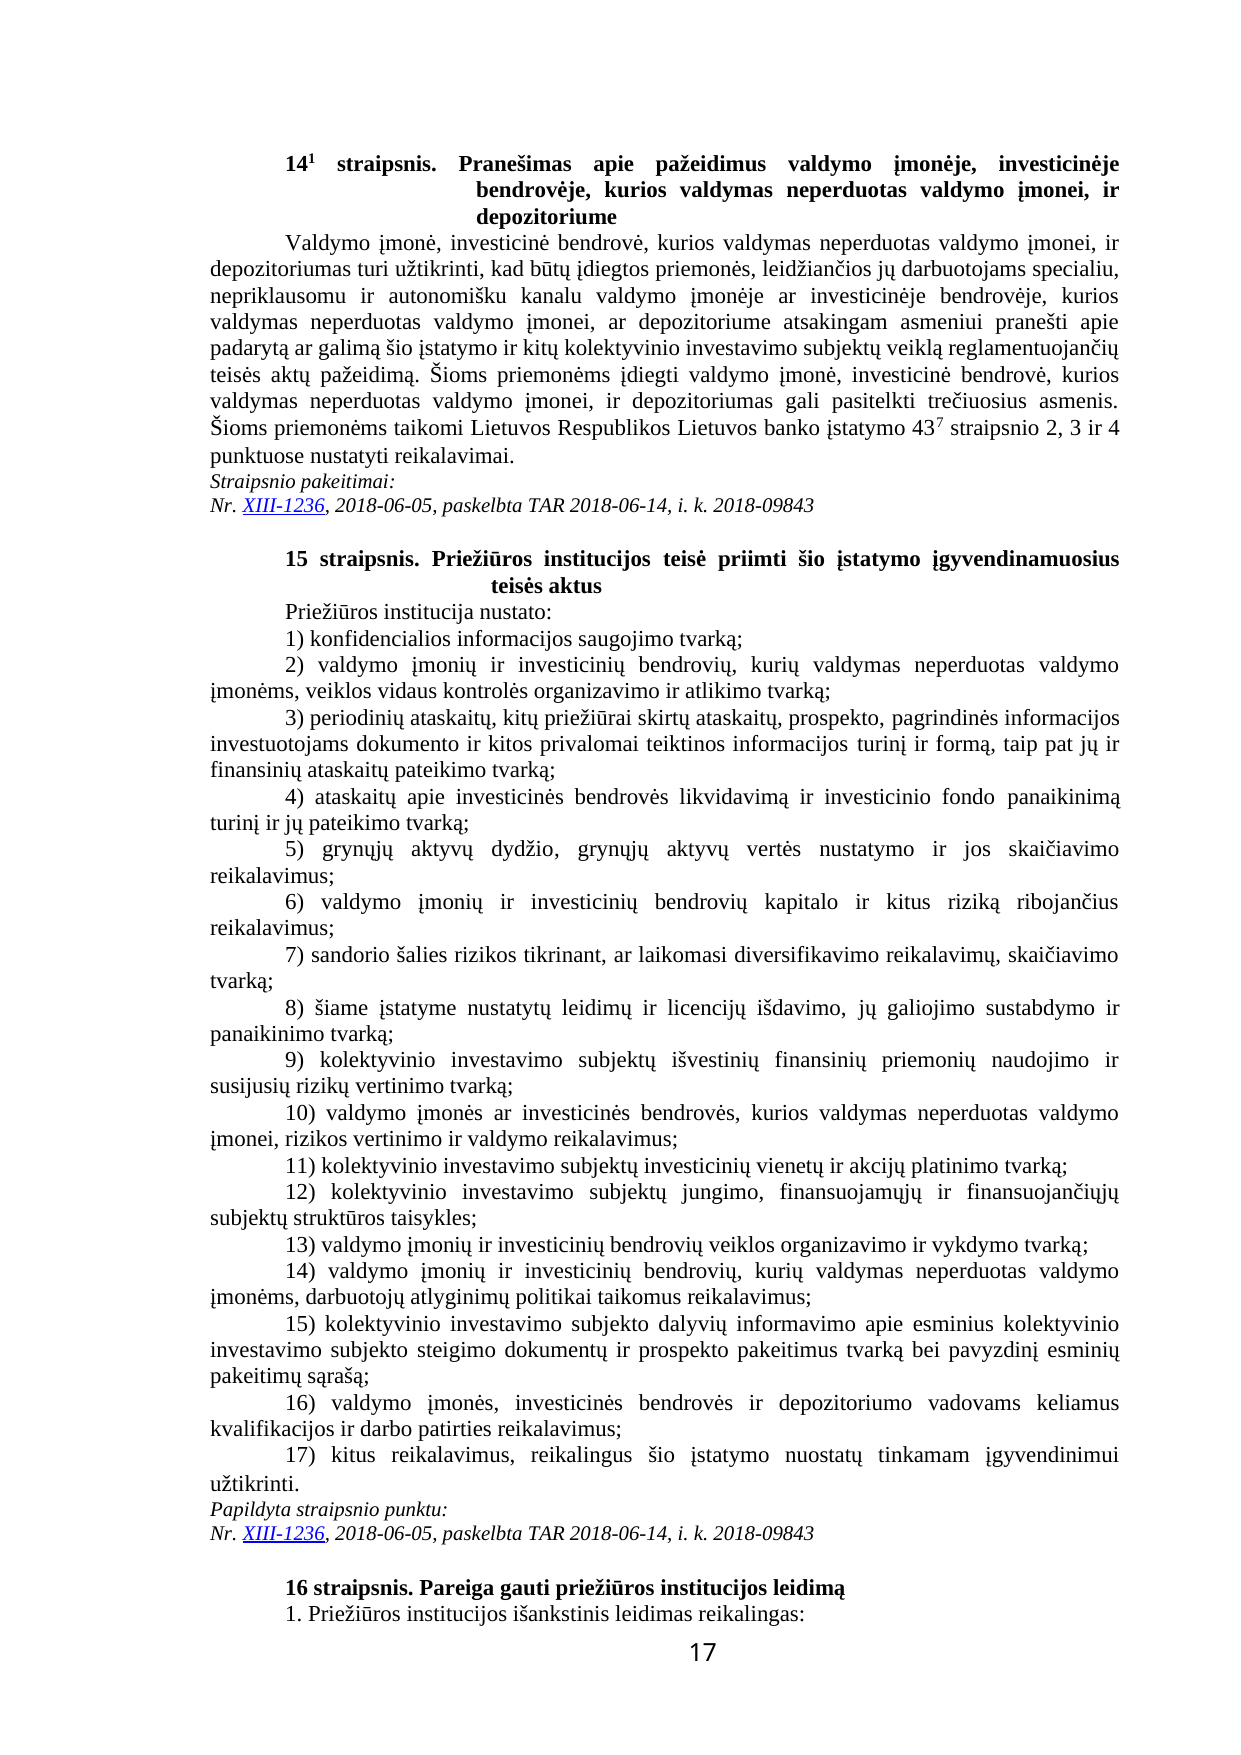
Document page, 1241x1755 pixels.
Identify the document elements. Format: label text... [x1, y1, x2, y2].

text 1) konfidencialios informacijos saugojimo tvarką; [210, 624, 1120, 651]
text 10) valdymo įmonės ar investicinės bendrovės, kurios valdymas neperduotas valdymo įmonei, rizikos vertinimo ir valdymo reikalavimus; [210, 1099, 1120, 1152]
text 7) sandorio šalies rizikos tikrinant, ar laikomasi diversifikavimo reikalavimų, skaičiavimo tvarką; [210, 941, 1120, 993]
text 5) grynųjų aktyvų dydžio, grynųjų aktyvų vertės nustatymo ir jos skaičiavimo reikalavimus; [210, 835, 1120, 888]
text 6) valdymo įmonių ir investicinių bendrovių kapitalo ir kitus riziką ribojančius reikalavimus; [210, 888, 1120, 941]
text 17) kitus reikalavimus, reikalingus šio įstatymo nuostatų tinkamam įgyvendinimui užtikrinti. [210, 1442, 1120, 1497]
text 3) periodinių ataskaitų, kitų priežiūrai skirtų ataskaitų, prospekto, pagrindinės informacijos investuotojams dokumento ir kitos privalomai teiktinos informacijos turinį ir formą, taip pat jų ir finansinių ataskaitų pateikimo tvarką; [210, 704, 1120, 783]
text 15 straipsnis. Priežiūros institucijos teisė priimti šio įstatymo įgyvendinamuosius teisės aktus [285, 546, 1120, 598]
text 11) kolektyvinio investavimo subjektų investicinių vienetų ir akcijų platinimo tvarką; [210, 1152, 1120, 1178]
text Papildyta straipsnio punktu: [210, 1497, 1120, 1521]
text 12) kolektyvinio investavimo subjektų jungimo, finansuojamųjų ir finansuojančiųjų subjektų struktūros taisykles; [210, 1178, 1120, 1231]
text 14) valdymo įmonių ir investicinių bendrovių, kurių valdymas neperduotas valdymo įmonėms, darbuotojų atlyginimų politikai taikomus reikalavimus; [210, 1257, 1120, 1310]
text 13) valdymo įmonių ir investicinių bendrovių veiklos organizavimo ir vykdymo tvarką; [210, 1231, 1120, 1257]
subtitle 16 straipsnis. Pareiga gauti priežiūros institucijos leidimą [210, 1573, 1120, 1600]
text 16) valdymo įmonės, investicinės bendrovės ir depozitoriumo vadovams keliamus kvalifikacijos ir darbo patirties reikalavimus; [210, 1389, 1120, 1442]
text Nr. XIII-1236, 2018-06-05, paskelbta TAR 2018-06-14, i. k. 2018-09843 [210, 493, 1120, 517]
text 2) valdymo įmonių ir investicinių bendrovių, kurių valdymas neperduotas valdymo įmonėms, veiklos vidaus kontrolės organizavimo ir atlikimo tvarką; [210, 651, 1120, 704]
text 15) kolektyvinio investavimo subjekto dalyvių informavimo apie esminius kolektyvinio investavimo subjekto steigimo dokumentų ir prospekto pakeitimus tvarką bei pavyzdinį esminių pakeitimų sąrašą; [210, 1310, 1120, 1389]
text Priežiūros institucija nustato: [210, 598, 1120, 624]
text Valdymo įmonė, investicinė bendrovė, kurios valdymas neperduotas valdymo įmonei, ir depozitoriumas turi užtikrinti, kad būtų įdiegtos priemonės, leidžiančios jų darbuotojams specialiu, nepriklausomu ir autonomišku kanalu valdymo įmonėje ar investicinėje bendrovėje, kurios valdymas neperduotas valdymo įmonei, ar depozitoriume atsakingam asmeniui pranešti apie padarytą ar galimą šio įstatymo ir kitų kolektyvinio investavimo subjektų veiklą reglamentuojančių teisės aktų pažeidimą. Šioms priemonėms įdiegti valdymo įmonė, investicinė bendrovė, kurios valdymas neperduotas valdymo įmonei, ir depozitoriumas gali pasitelkti trečiuosius asmenis. Šioms priemonėms taikomi Lietuvos Respublikos Lietuvos banko įstatymo 437 straipsnio 2, 3 ir 4 punktuose nustatyti reikalavimai. [210, 229, 1120, 469]
text 4) ataskaitų apie investicinės bendrovės likvidavimą ir investicinio fondo panaikinimą turinį ir jų pateikimo tvarką; [210, 783, 1120, 835]
text Straipsnio pakeitimai: [210, 469, 1120, 493]
text 141 straipsnis. Pranešimas apie pažeidimus valdymo įmonėje, investicinėje bendrovėje, kurios valdymas neperduotas valdymo įmonei, ir depozitoriume [285, 150, 1120, 229]
text Nr. XIII-1236, 2018-06-05, paskelbta TAR 2018-06-14, i. k. 2018-09843 [210, 1521, 1120, 1545]
text 1. Priežiūros institucijos išankstinis leidimas reikalingas: [210, 1600, 1120, 1626]
text 9) kolektyvinio investavimo subjektų išvestinių finansinių priemonių naudojimo ir susijusių rizikų vertinimo tvarką; [210, 1046, 1120, 1099]
text 8) šiame įstatyme nustatytų leidimų ir licencijų išdavimo, jų galiojimo sustabdymo ir panaikinimo tvarką; [210, 993, 1120, 1046]
